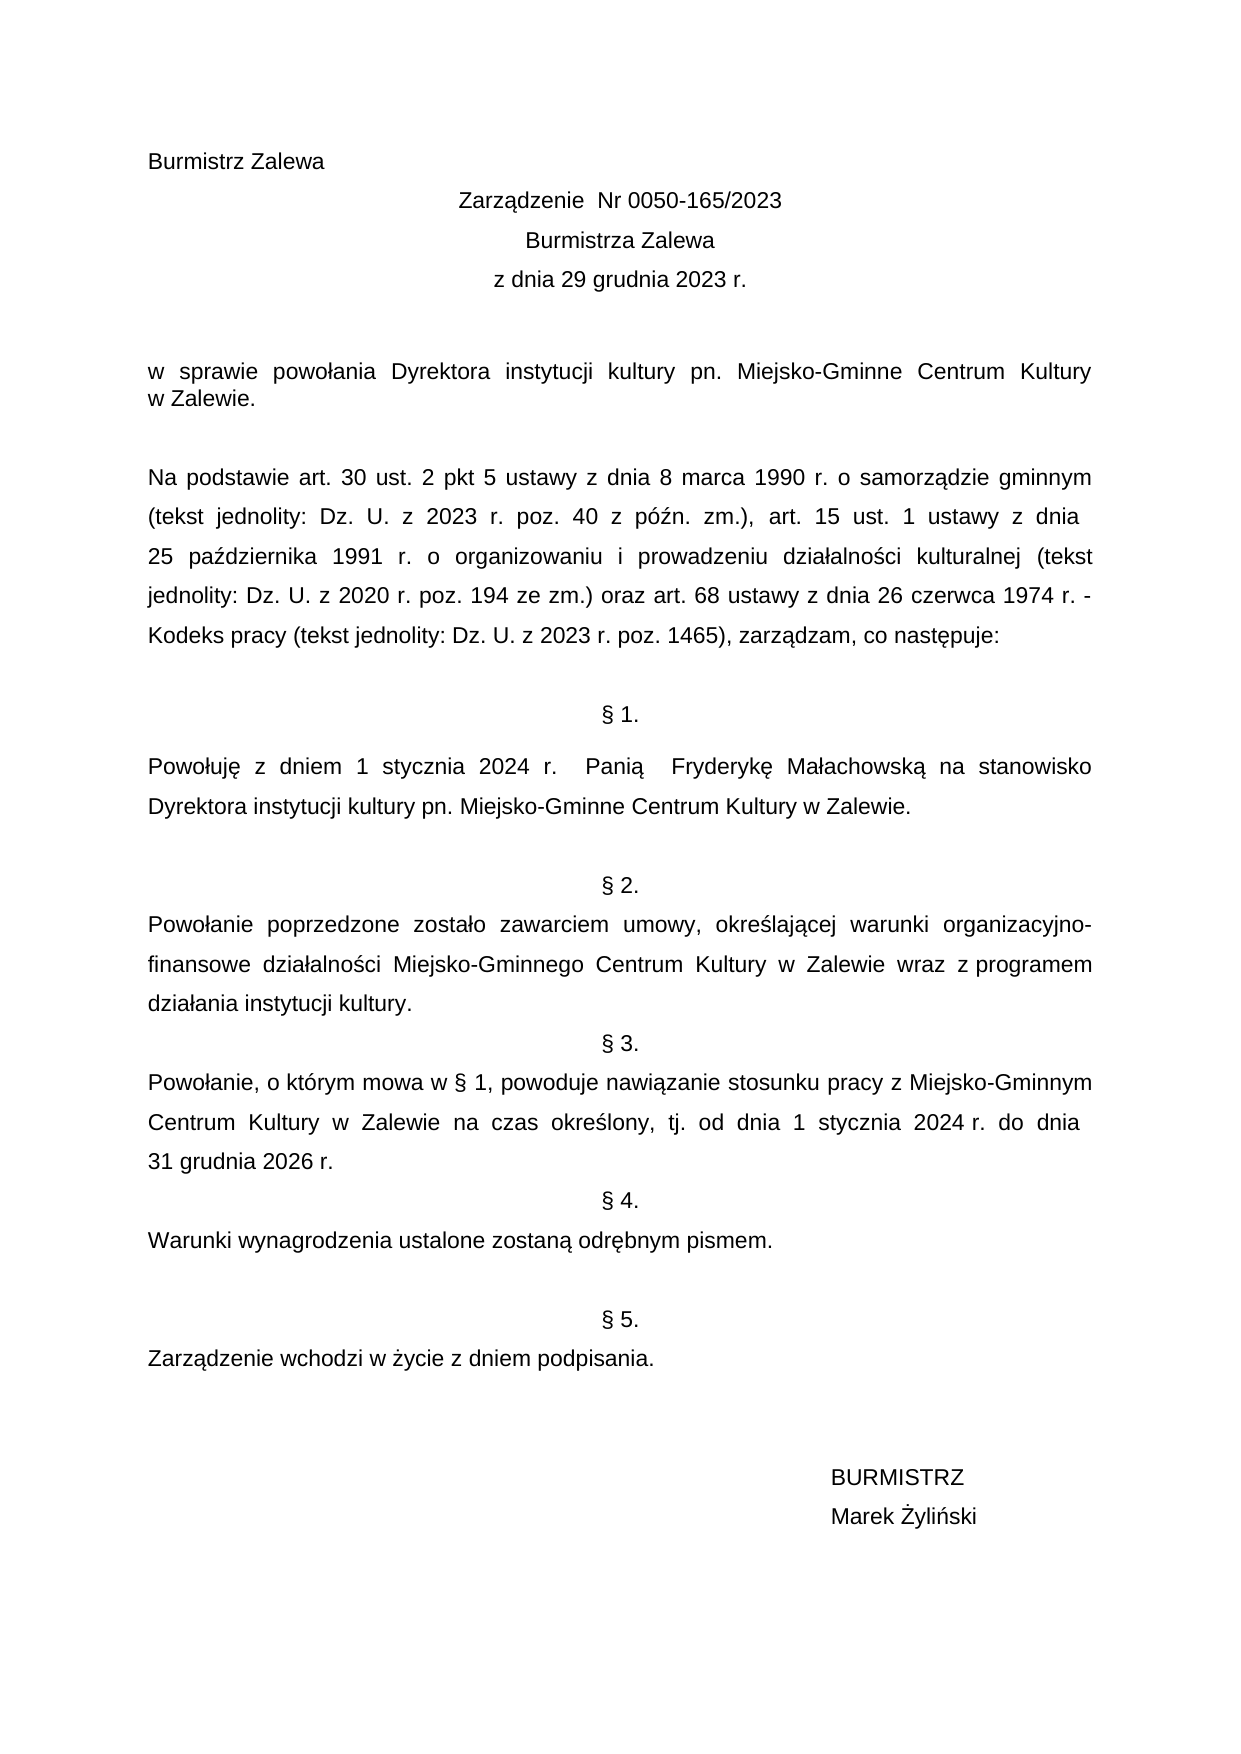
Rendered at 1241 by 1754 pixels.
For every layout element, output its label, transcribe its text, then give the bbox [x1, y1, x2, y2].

text Zarządzenie Nr 0050-165/2023 [148, 187, 1093, 213]
text Powołanie, o którym mowa w § 1, powoduje nawiązanie stosunku pracy z Miejsko-Gminnym Centrum Kultury w Zalewie na czas określony, tj. od dnia 1 stycznia 2024 r. do dnia 31 grudnia 2026 r. [148, 1069, 1093, 1174]
text Powołuję z dniem 1 stycznia 2024 r. Panią Fryderykę Małachowską na stanowisko Dyrektora instytucji kultury pn. Miejsko-Gminne Centrum Kultury w Zalewie. [148, 753, 1093, 819]
text BURMISTRZ [811, 1464, 1093, 1490]
text Warunki wynagrodzenia ustalone zostaną odrębnym pismem.​ [148, 1227, 1093, 1253]
text Burmistrza Zalewa [148, 227, 1093, 253]
text Zarządzenie wchodzi w życie z dniem podpisania. [148, 1345, 1093, 1372]
text z dnia 29 grudnia 2023 r. [148, 266, 1093, 292]
text § 4. [148, 1187, 1093, 1214]
text Burmistrz Zalewa [148, 148, 1093, 174]
text § 2. [148, 872, 1093, 898]
text § 3. [148, 1029, 1093, 1056]
text Marek Żyliński [811, 1503, 1093, 1530]
text Powołanie poprzedzone zostało zawarciem umowy, określającej warunki organizacyjno-finansowe działalności Miejsko-Gminnego Centrum Kultury w Zalewie wraz z programem działania instytucji kultury. ​ [148, 911, 1093, 1016]
text § 5. [148, 1306, 1093, 1332]
text Na podstawie art. 30 ust. 2 pkt 5 ustawy z dnia 8 marca 1990 r. o samorządzie gminnym (tekst jednolity: Dz. U. z 2023 r. poz. 40 z późn. zm.), art. 15 ust. 1 ustawy z dnia 25 października 1991 r. o organizowaniu i prowadzeniu działalności kulturalnej (tekst jednolity: Dz. U. z 2020 r. poz. 194 ze zm.) oraz art. 68 ustawy z dnia 26 czerwca 1974 r. - Kodeks pracy (tekst jednolity: Dz. U. z 2023 r. poz. 1465), zarządzam, co następuje: [148, 464, 1093, 648]
text w sprawie powołania Dyrektora instytucji kultury pn. Miejsko-Gminne Centrum Kultury w Zalewie. [148, 358, 1093, 411]
text § 1. [148, 701, 1093, 727]
